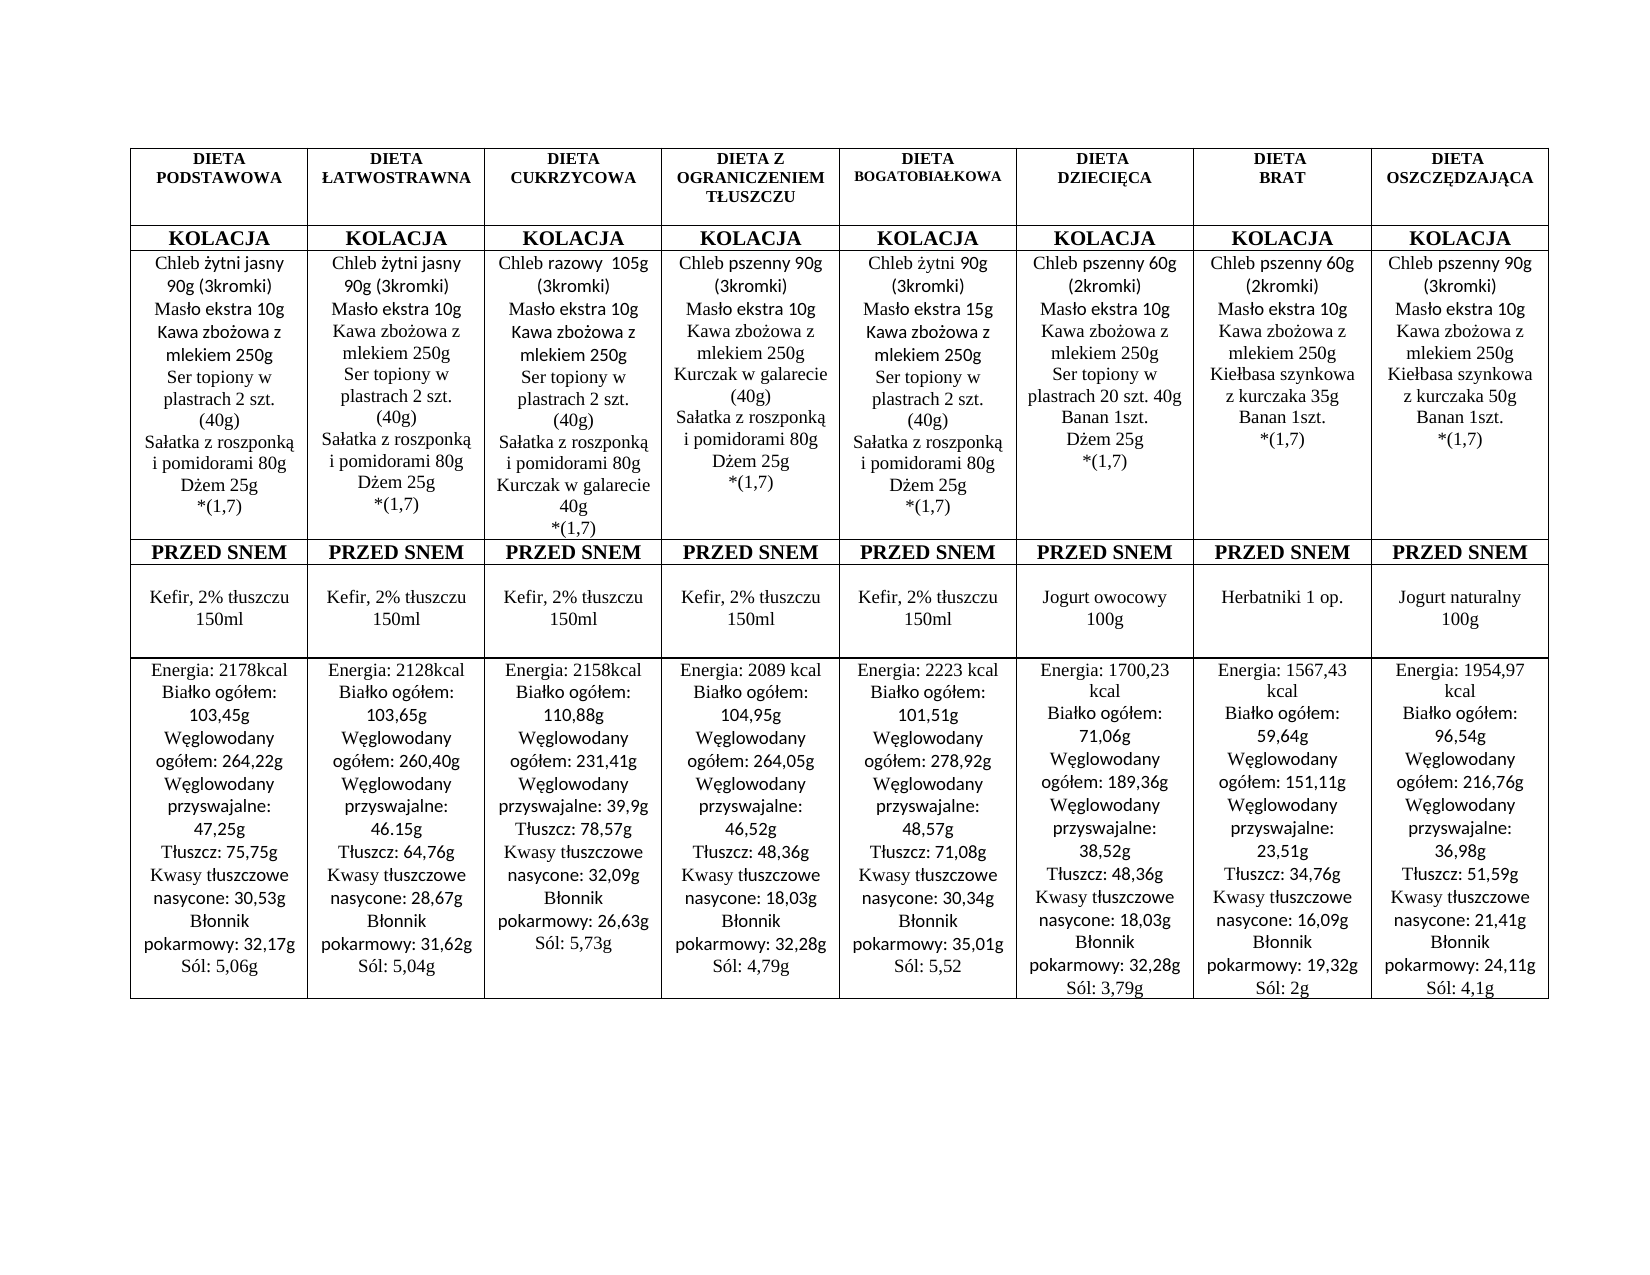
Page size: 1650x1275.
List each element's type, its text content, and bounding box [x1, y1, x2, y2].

table_cell PRZED SNEM [308, 540, 319, 564]
table_cell KOLACJA [1360, 226, 1371, 250]
table_cell PRZED SNEM [1372, 540, 1382, 564]
table_cell Energia: 2089 kcal Białko ogółem: 104,95g Węglowodany ogółem: 264,05g Węglowodany przyswajalne: 46,52g Tłuszcz: 48,36g Kwasy tłuszczowe nasycone: 18,03g Błonnik pokarmowy: 32,28g Sól: 4,79g [662, 659, 839, 998]
table_cell Chleb żytni 90g (3kromki) Masło ekstra 15g Kawa zbożowa z mlekiem 250g Ser topiony w plastrach 2 szt. (40g) Sałatka z roszponką i pomidorami 80g Dżem 25g *(1,7) [840, 251, 1016, 538]
table_cell PRZED SNEM [840, 540, 851, 564]
table_cell DIETA Z OGRANICZENIEM TŁUSZCZU [828, 149, 839, 225]
table_cell KOLACJA [308, 226, 319, 250]
table_cell DIETA PODSTAWOWA [131, 149, 307, 225]
table_cell Kefir, 2% tłuszczu 150ml [1005, 565, 1016, 657]
table_cell Kefir, 2% tłuszczu 150ml [828, 565, 839, 657]
table_cell KOLACJA [1005, 226, 1016, 250]
table_cell KOLACJA [1537, 226, 1548, 250]
table_cell KOLACJA [662, 226, 673, 250]
table_cell Chleb pszenny 90g (3kromki) Masło ekstra 10g Kawa zbożowa z mlekiem 250g Kiełbasa szynkowa z kurczaka 50g Banan 1szt. *(1,7) [1372, 251, 1548, 538]
table_cell KOLACJA [297, 226, 307, 250]
table_cell DIETA BOGATOBIAŁKOWA [840, 149, 1016, 225]
table_cell PRZED SNEM [1182, 540, 1193, 564]
table_cell PRZED SNEM [1194, 540, 1204, 564]
table_cell KOLACJA [840, 226, 851, 250]
table_cell Kefir, 2% tłuszczu 150ml [651, 565, 661, 657]
table_cell PRZED SNEM [297, 540, 307, 564]
table_cell Kefir, 2% tłuszczu 150ml [485, 565, 496, 657]
table_cell KOLACJA [651, 226, 661, 250]
table_cell PRZED SNEM [485, 540, 496, 564]
table_cell KOLACJA [1372, 226, 1382, 250]
table_cell DIETA OSZCZĘDZAJĄCA [1372, 149, 1548, 225]
table_cell PRZED SNEM [1017, 540, 1027, 564]
table_cell DIETA ŁATWOSTRAWNA [308, 149, 484, 225]
table_cell KOLACJA [485, 226, 496, 250]
table_cell KOLACJA [828, 226, 839, 250]
table_cell Energia: 2128kcal Białko ogółem: 103,65g Węglowodany ogółem: 260,40g Węglowodany przyswajalne: 46.15g Tłuszcz: 64,76g Kwasy tłuszczowe nasycone: 28,67g Błonnik pokarmowy: 31,62g Sól: 5,04g [308, 659, 484, 998]
table_cell KOLACJA [1017, 226, 1027, 250]
table_cell Kefir, 2% tłuszczu 150ml [662, 565, 673, 657]
table_cell Jogurt owocowy 100g [1017, 565, 1193, 657]
table_cell DIETA BRAT [1194, 149, 1371, 225]
table_cell Herbatniki 1 op. [1194, 565, 1371, 657]
table_cell Energia: 2223 kcal Białko ogółem: 101,51g Węglowodany ogółem: 278,92g Węglowodany przyswajalne: 48,57g Tłuszcz: 71,08g Kwasy tłuszczowe nasycone: 30,34g Błonnik pokarmowy: 35,01g Sól: 5,52 [840, 659, 1016, 998]
table_cell KOLACJA [1182, 226, 1193, 250]
table_cell PRZED SNEM [662, 540, 673, 564]
table_cell KOLACJA [473, 226, 484, 250]
table_cell Chleb pszenny 60g (2kromki) Masło ekstra 10g Kawa zbożowa z mlekiem 250g Kiełbasa szynkowa z kurczaka 35g Banan 1szt. *(1,7) [1194, 251, 1371, 538]
table_cell KOLACJA [1194, 226, 1204, 250]
table_cell KOLACJA [131, 226, 142, 250]
table_cell DIETA DZIECIĘCA [1017, 149, 1193, 225]
table_cell DIETA Z OGRANICZENIEM TŁUSZCZU [662, 149, 673, 225]
table_cell PRZED SNEM [1537, 540, 1548, 564]
table_cell Kefir, 2% tłuszczu 150ml [131, 565, 307, 657]
table_cell Kefir, 2% tłuszczu 150ml [308, 565, 484, 657]
table_cell PRZED SNEM [1005, 540, 1016, 564]
table_cell Chleb żytni jasny 90g (3kromki) Masło ekstra 10g Kawa zbożowa z mlekiem 250g Ser topiony w plastrach 2 szt. (40g) Sałatka z roszponką i pomidorami 80g Dżem 25g *(1,7) [308, 251, 484, 538]
table_cell PRZED SNEM [473, 540, 484, 564]
table_cell Kefir, 2% tłuszczu 150ml [840, 565, 851, 657]
table_cell Jogurt naturalny 100g [1372, 565, 1548, 657]
table_cell Energia: 2178kcal Białko ogółem: 103,45g Węglowodany ogółem: 264,22g Węglowodany przyswajalne: 47,25g Tłuszcz: 75,75g Kwasy tłuszczowe nasycone: 30,53g Błonnik pokarmowy: 32,17g Sól: 5,06g [131, 659, 307, 998]
table_cell PRZED SNEM [828, 540, 839, 564]
table_cell PRZED SNEM [1360, 540, 1371, 564]
table_cell Chleb pszenny 90g (3kromki) Masło ekstra 10g Kawa zbożowa z mlekiem 250g Kurczak w galarecie (40g) Sałatka z roszponką i pomidorami 80g Dżem 25g *(1,7) [662, 251, 839, 538]
table_cell Chleb pszenny 60g (2kromki) Masło ekstra 10g Kawa zbożowa z mlekiem 250g Ser topiony w plastrach 20 szt. 40g Banan 1szt. Dżem 25g *(1,7) [1017, 251, 1193, 538]
table_cell DIETA CUKRZYCOWA [485, 149, 661, 225]
table_cell Chleb żytni jasny 90g (3kromki) Masło ekstra 10g Kawa zbożowa z mlekiem 250g Ser topiony w plastrach 2 szt. (40g) Sałatka z roszponką i pomidorami 80g Dżem 25g *(1,7) [131, 251, 307, 538]
table_cell PRZED SNEM [131, 540, 142, 564]
table_cell Energia: 2158kcal Białko ogółem: 110,88g Węglowodany ogółem: 231,41g Węglowodany przyswajalne: 39,9g Tłuszcz: 78,57g Kwasy tłuszczowe nasycone: 32,09g Błonnik pokarmowy: 26,63g Sól: 5,73g [485, 659, 661, 998]
table_cell PRZED SNEM [651, 540, 661, 564]
